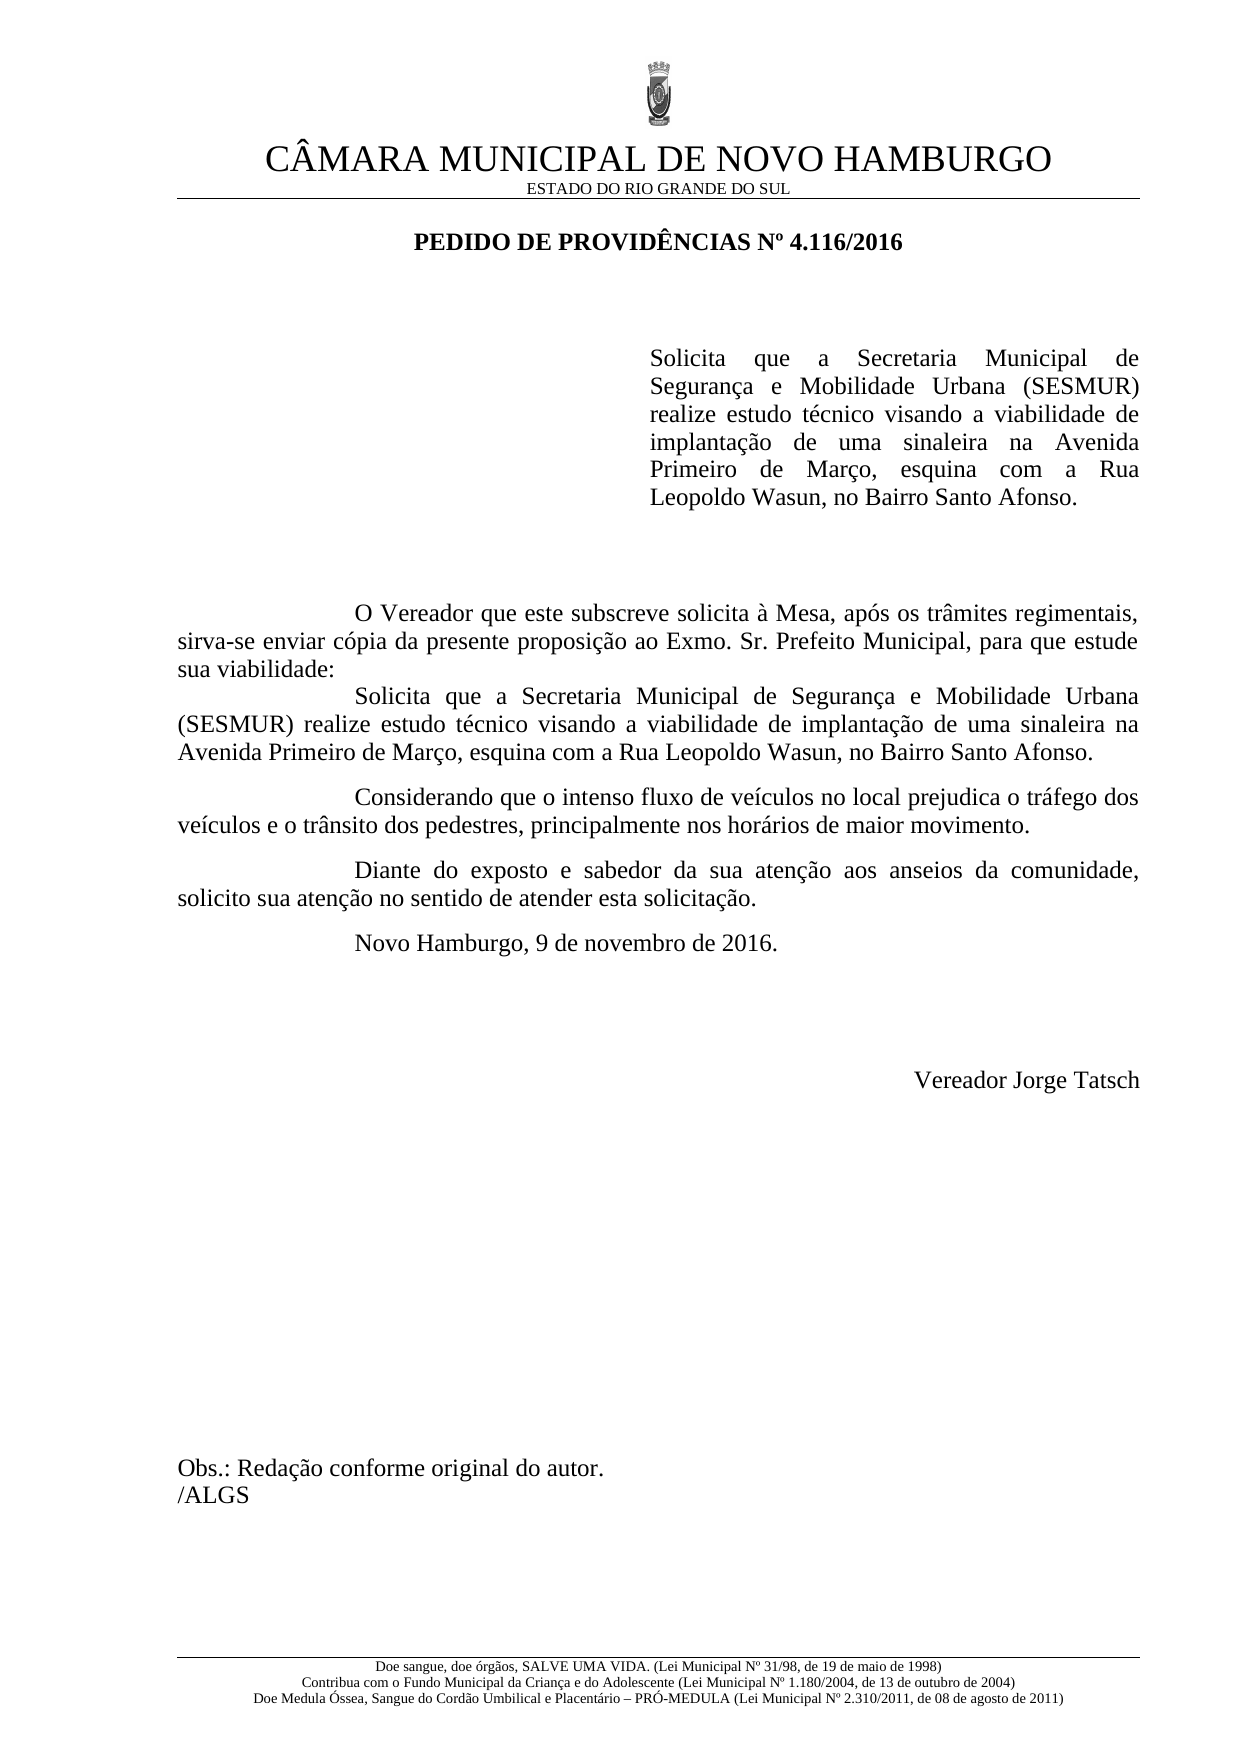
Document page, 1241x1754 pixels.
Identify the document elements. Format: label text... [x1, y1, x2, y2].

text Novo Hamburgo, 9 de novembro de 2016. [177, 929, 1140, 957]
text Diante do exposto e sabedor da sua atenção aos anseios da comunidade, solicito sua atenção no sentido de atender esta solicitação. [177, 856, 1140, 912]
text Solicita que a Secretaria Municipal de Segurança e Mobilidade Urbana (SESMUR) realize estudo técnico visando a viabilidade de implantação de uma sinaleira na Avenida Primeiro de Março, esquina com a Rua Leopoldo Wasun, no Bairro Santo Afonso. [649, 344, 1140, 511]
text O Vereador que este subscreve solicita à Mesa, após os trâmites regimentais, sirva-se enviar cópia da presente proposição ao Exmo. Sr. Prefeito Municipal, para que estude sua viabilidade: [177, 599, 1140, 682]
text Considerando que o intenso fluxo de veículos no local prejudica o tráfego dos veículos e o trânsito dos pedestres, principalmente nos horários de maior movimento. [177, 783, 1140, 839]
text PEDIDO DE PROVIDÊNCIAS Nº 4.116/2016 [177, 228, 1140, 256]
text Obs.: Redação conforme original do autor. [177, 1454, 1140, 1481]
text Vereador Jorge Tatsch [177, 1066, 1140, 1093]
text Solicita que a Secretaria Municipal de Segurança e Mobilidade Urbana (SESMUR) realize estudo técnico visando a viabilidade de implantação de uma sinaleira na Avenida Primeiro de Março, esquina com a Rua Leopoldo Wasun, no Bairro Santo Afonso. [177, 682, 1140, 766]
text /ALGS [177, 1481, 1140, 1509]
